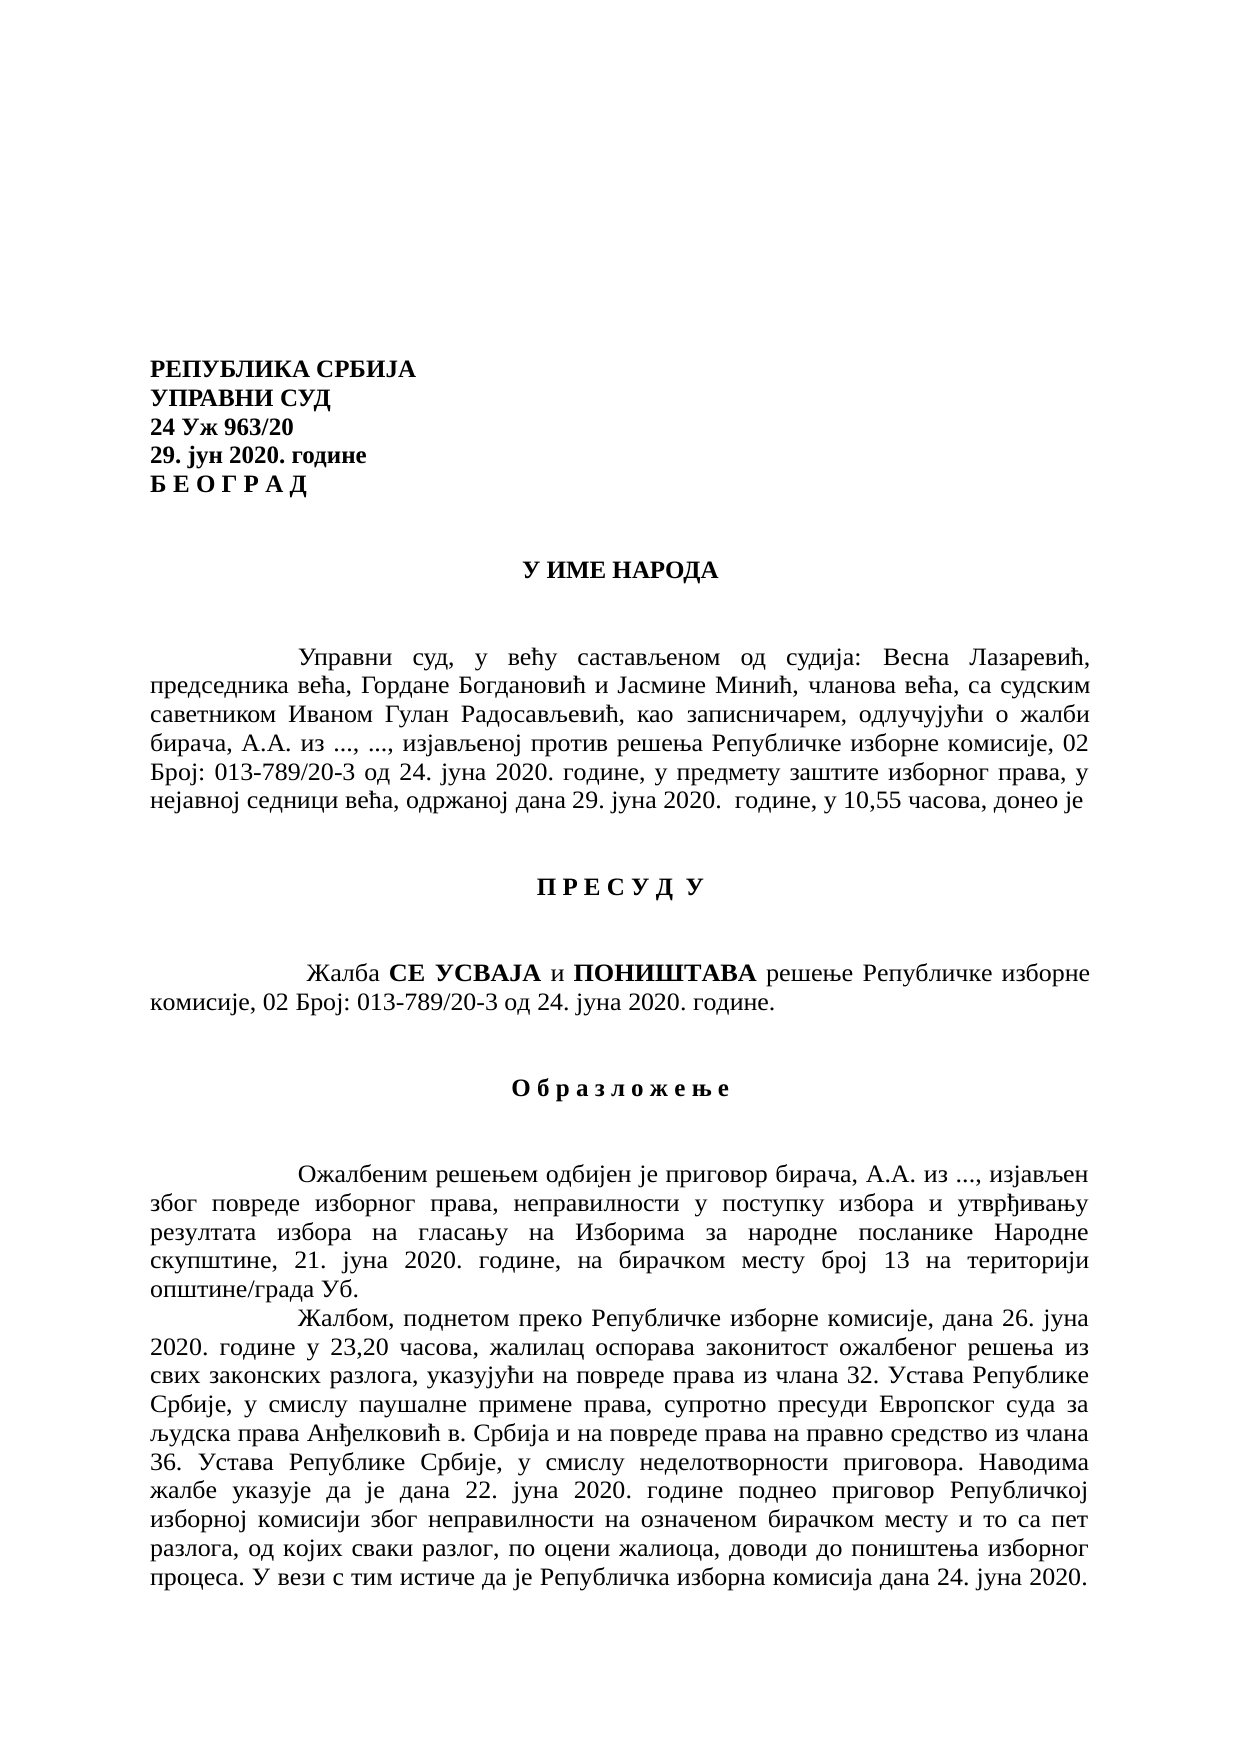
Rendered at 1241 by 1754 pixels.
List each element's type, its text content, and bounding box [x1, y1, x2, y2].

text Ожалбеним решењем одбијен је приговор бирача, A.A. из ..., изјављен због повреде изборног права, неправилности у поступку избора и утврђивању резултата избора на гласању на Изборима за народне посланике Народне скупштине, 21. јуна 2020. године, на бирачком месту број 13 на територији општине/града Уб. [150, 1159, 1090, 1303]
text У ИМЕ НАРОДА [150, 555, 1090, 584]
text Управни суд, у већу састављеном од судија: Весна Лазаревић, председника већа, Гордане Богдановић и Јасмине Минић, чланова већа, са судским саветником Иваном Гулан Радосављевић, као записничарем, одлучујући о жалби бирача, A.A. из ..., ..., изјављеној против решења Републичке изборне комисије, 02 Број: 013-789/20-3 од 24. јуна 2020. године, у предмету заштите изборног права, у нејавној седници већа, одржаној дана 29. јуна 2020. године, у 10,55 часова, донео је [150, 642, 1090, 814]
text РЕПУБЛИКА СРБИЈА [150, 148, 1090, 383]
text 29. јун 2020. године [150, 440, 1090, 469]
text 24 Уж 963/20 [150, 412, 1090, 440]
text П Р Е С У Д У [150, 872, 1090, 900]
text Жалба СЕ УСВАЈА и ПОНИШТАВА решење Републичке изборне комисије, 02 Број: 013-789/20-3 од 24. јуна 2020. године. [150, 958, 1090, 1015]
text О б р а з л о ж е њ е [150, 1073, 1090, 1102]
text УПРАВНИ СУД [150, 383, 1090, 412]
text Б Е О Г Р А Д [150, 469, 1090, 498]
text Жалбом, поднетом преко Републичке изборне комисије, дана 26. јуна 2020. године у 23,20 часова, жалилац оспорава законитост ожалбеног решења из свих законских разлога, указујући на повреде права из члана 32. Устава Републике Србије, у смислу паушалне примене права, супротно пресуди Европског суда за људска права Анђелковић в. Србија и на повреде права на правно средство из члана 36. Устава Републике Србије, у смислу неделотворности приговора. Наводима жалбе указује да је дана 22. јуна 2020. године поднео приговор Републичкој изборној комисији због неправилности на означеном бирачком месту и то са пет разлога, од којих сваки разлог, по оцени жалиоца, доводи до поништења изборног процеса. У вези с тим истиче да је Републичка изборна комисија дана 24. јуна 2020. [150, 1303, 1090, 1590]
